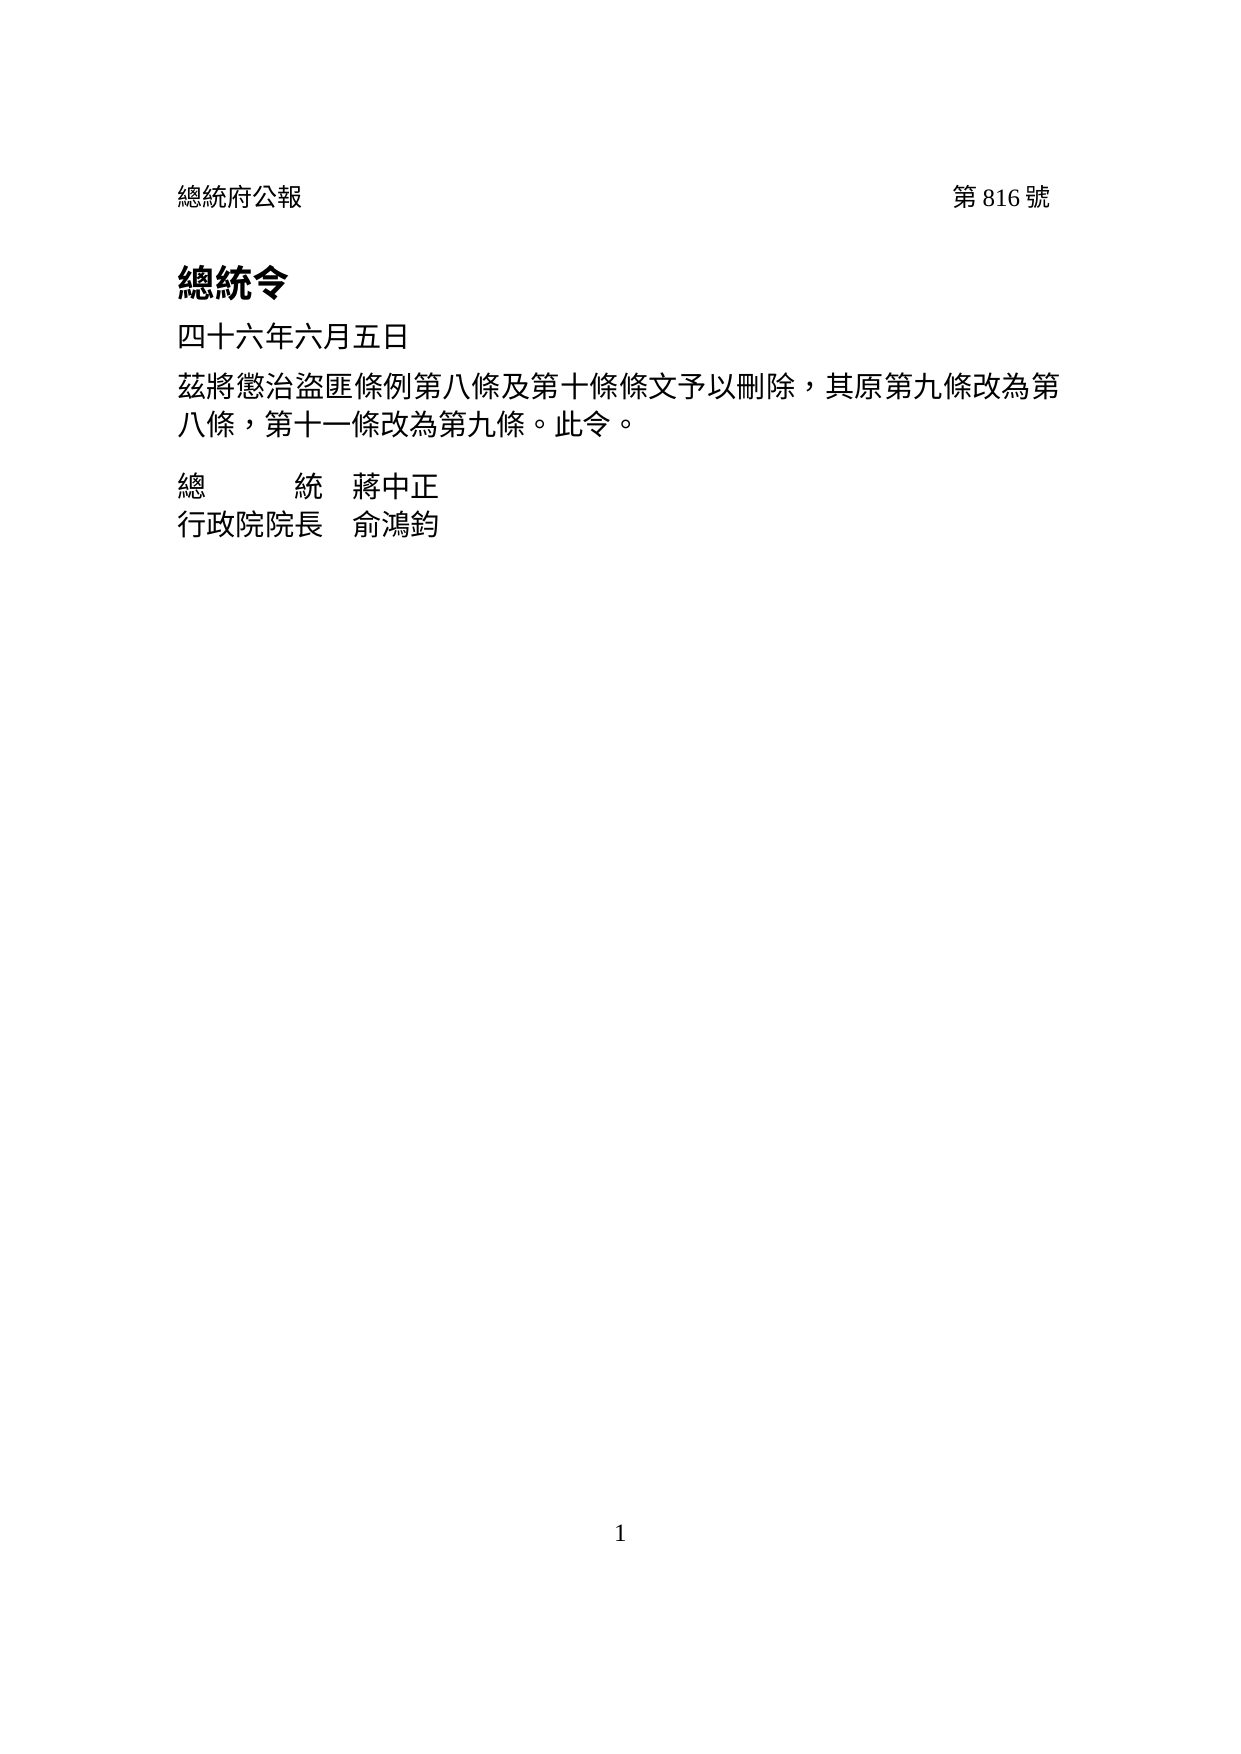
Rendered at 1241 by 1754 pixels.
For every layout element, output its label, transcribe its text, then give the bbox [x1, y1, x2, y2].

text 總統令 [177, 266, 1063, 305]
text 四十六年六月五日 [177, 318, 1063, 355]
text 茲將懲治盜匪條例第八條及第十條條文予以刪除，其原第九條改為第八條，第十一條改為第九條。此令。 [177, 368, 1063, 443]
text 行政院院長 俞鴻鈞 [177, 505, 1063, 543]
text 總 統 蔣中正 [177, 468, 1063, 505]
